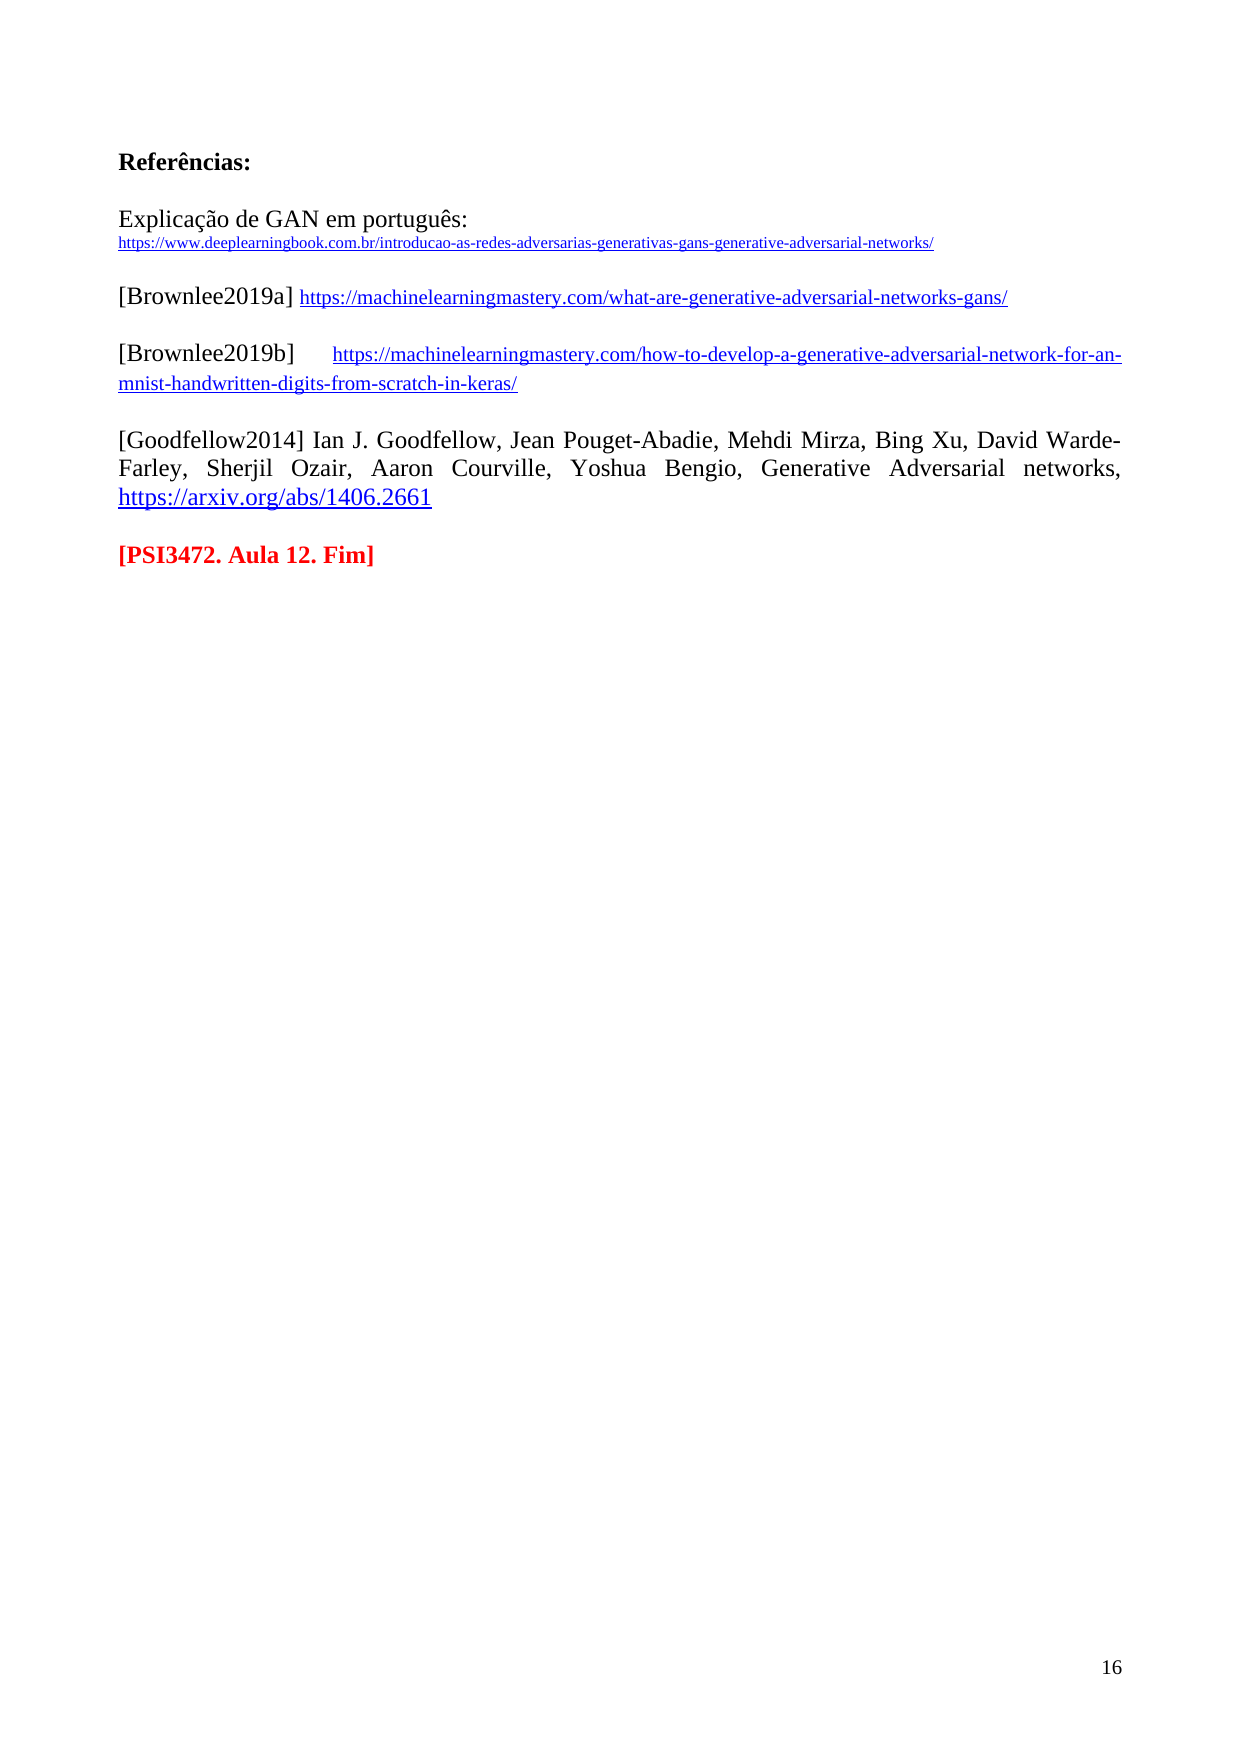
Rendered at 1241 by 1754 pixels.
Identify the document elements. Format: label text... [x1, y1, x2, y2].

text https://www.deeplearningbook.com.br/introducao-as-redes-adversarias-generativas-gans-generative-adversarial-networks/ [118, 233, 1122, 252]
text [PSI3472. Aula 12. Fim] [118, 540, 1122, 568]
text Referências: [118, 147, 1122, 176]
text [Brownlee2019b] https://machinelearningmastery.com/how-to-develop-a-generative-adversarial-network-for-an-mnist-handwritten-digits-from-scratch-in-keras/ [118, 338, 1122, 396]
text Explicação de GAN em português: [118, 204, 1122, 233]
text [Goodfellow2014] Ian J. Goodfellow, Jean Pouget-Abadie, Mehdi Mirza, Bing Xu, David Warde-Farley, Sherjil Ozair, Aaron Courville, Yoshua Bengio, Generative Adversarial networks, https://arxiv.org/abs/1406.2661 [118, 425, 1122, 511]
text [Brownlee2019a] https://machinelearningmastery.com/what-are-generative-adversarial-networks-gans/ [118, 281, 1122, 310]
